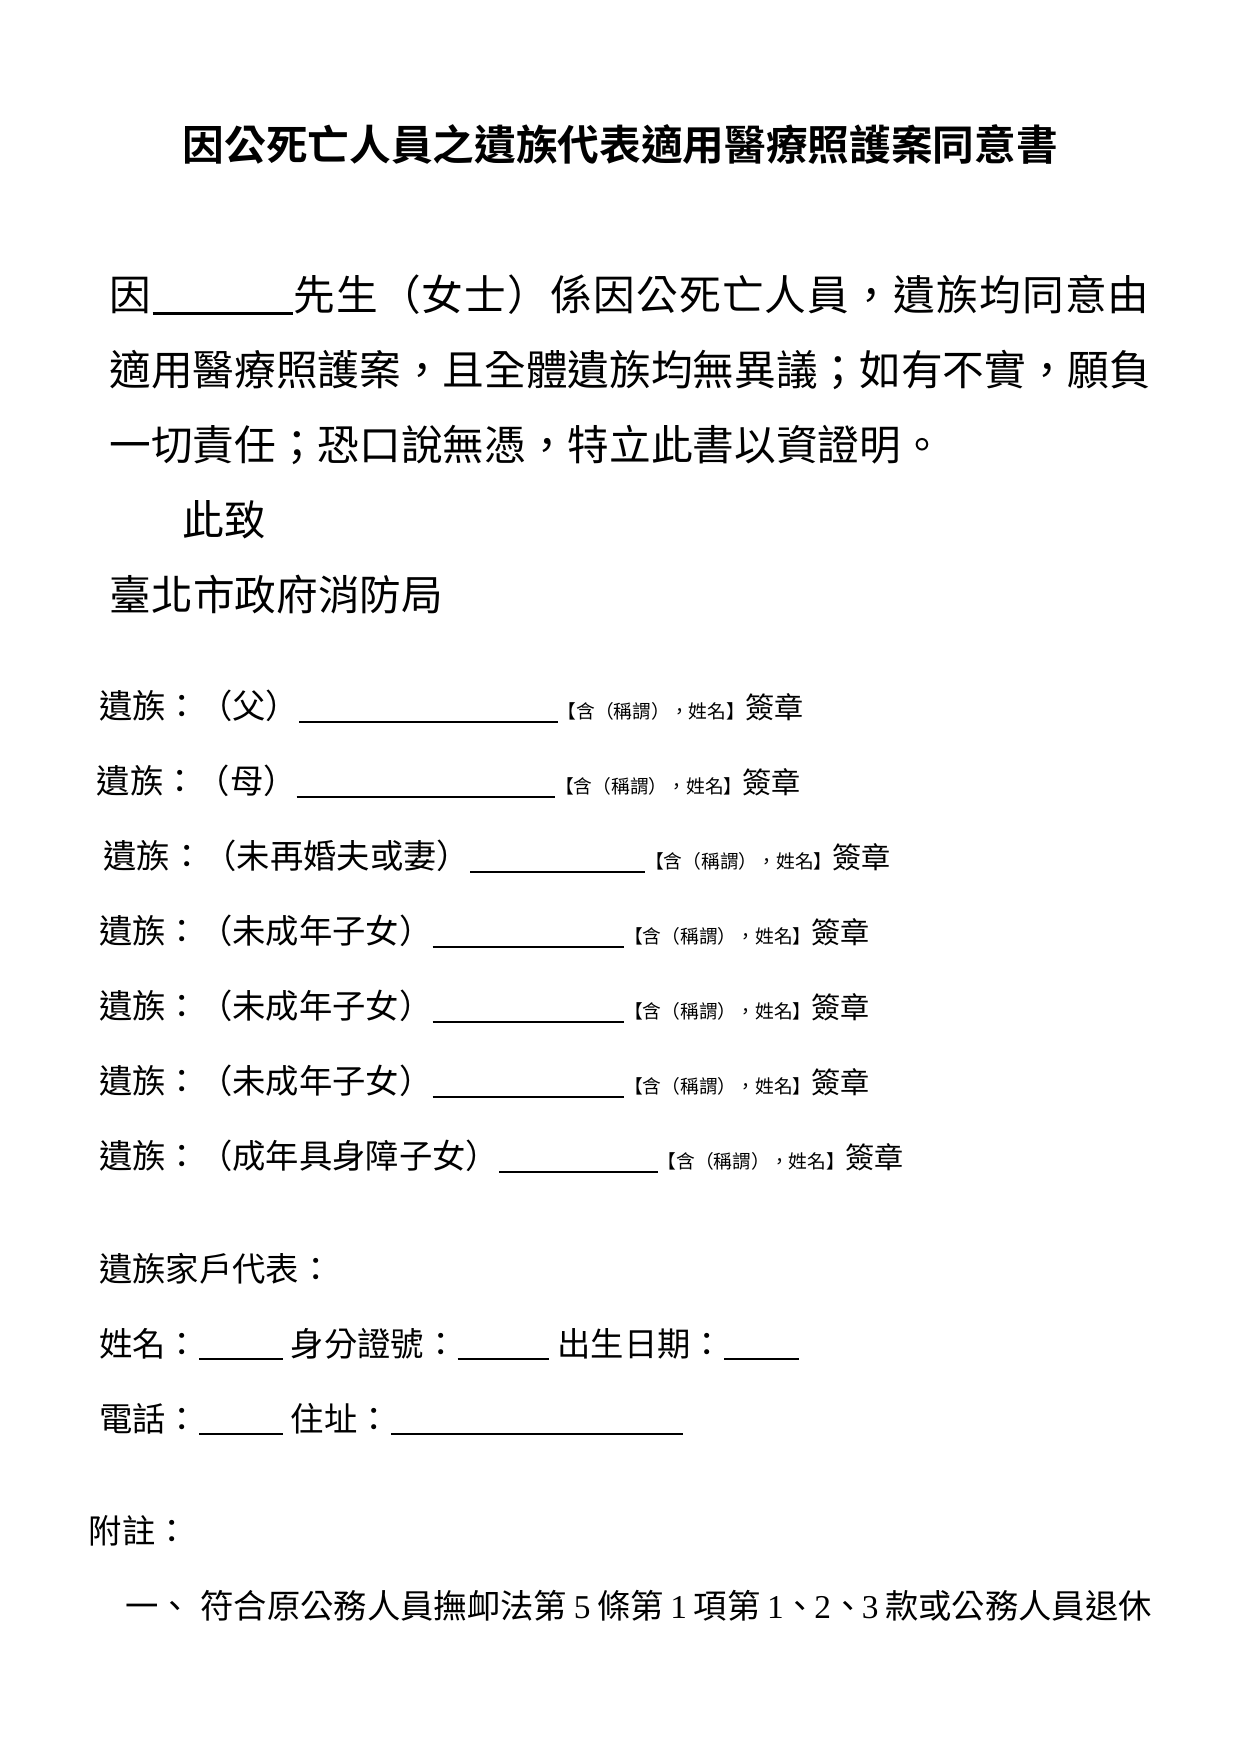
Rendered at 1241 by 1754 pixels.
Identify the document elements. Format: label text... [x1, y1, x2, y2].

list 符合原公務人員撫卹法第5條第1項第1、2、3款或公務人員退休 [125, 1567, 1152, 1642]
text 遺族：（父） 【含（稱謂），姓名】簽章 [74, 667, 1152, 742]
text 遺族：（未成年子女） 【含（稱謂），姓名】簽章 [74, 967, 1152, 1042]
text 遺族：（未成年子女） 【含（稱謂），姓名】簽章 [74, 1042, 1152, 1117]
text 遺族家戶代表： [74, 1229, 1152, 1304]
text 因公死亡人員之遺族代表適用醫療照護案同意書 [89, 104, 1152, 179]
text 遺族：（成年具身障子女） 【含（稱謂），姓名】簽章 [74, 1117, 1152, 1192]
text 附註： [89, 1492, 1152, 1567]
text 遺族：（未成年子女） 【含（稱謂），姓名】簽章 [74, 892, 1152, 967]
text 姓名： 身分證號： 出生日期： [74, 1304, 1152, 1379]
text 臺北市政府消防局 [89, 554, 1152, 629]
text 電話： 住址： [74, 1379, 1152, 1454]
text 遺族：（母） 【含（稱謂），姓名】簽章 [67, 742, 1152, 817]
text 此致 [89, 479, 1152, 554]
text 因 先生（女士）係因公死亡人員，遺族均同意由 適用醫療照護案，且全體遺族均無異議；如有不實，願負一切責任；恐口說無憑，特立此書以資證明。 [109, 254, 1152, 479]
text 遺族：（未再婚夫或妻） 【含（稱謂），姓名】簽章 [81, 817, 1152, 892]
